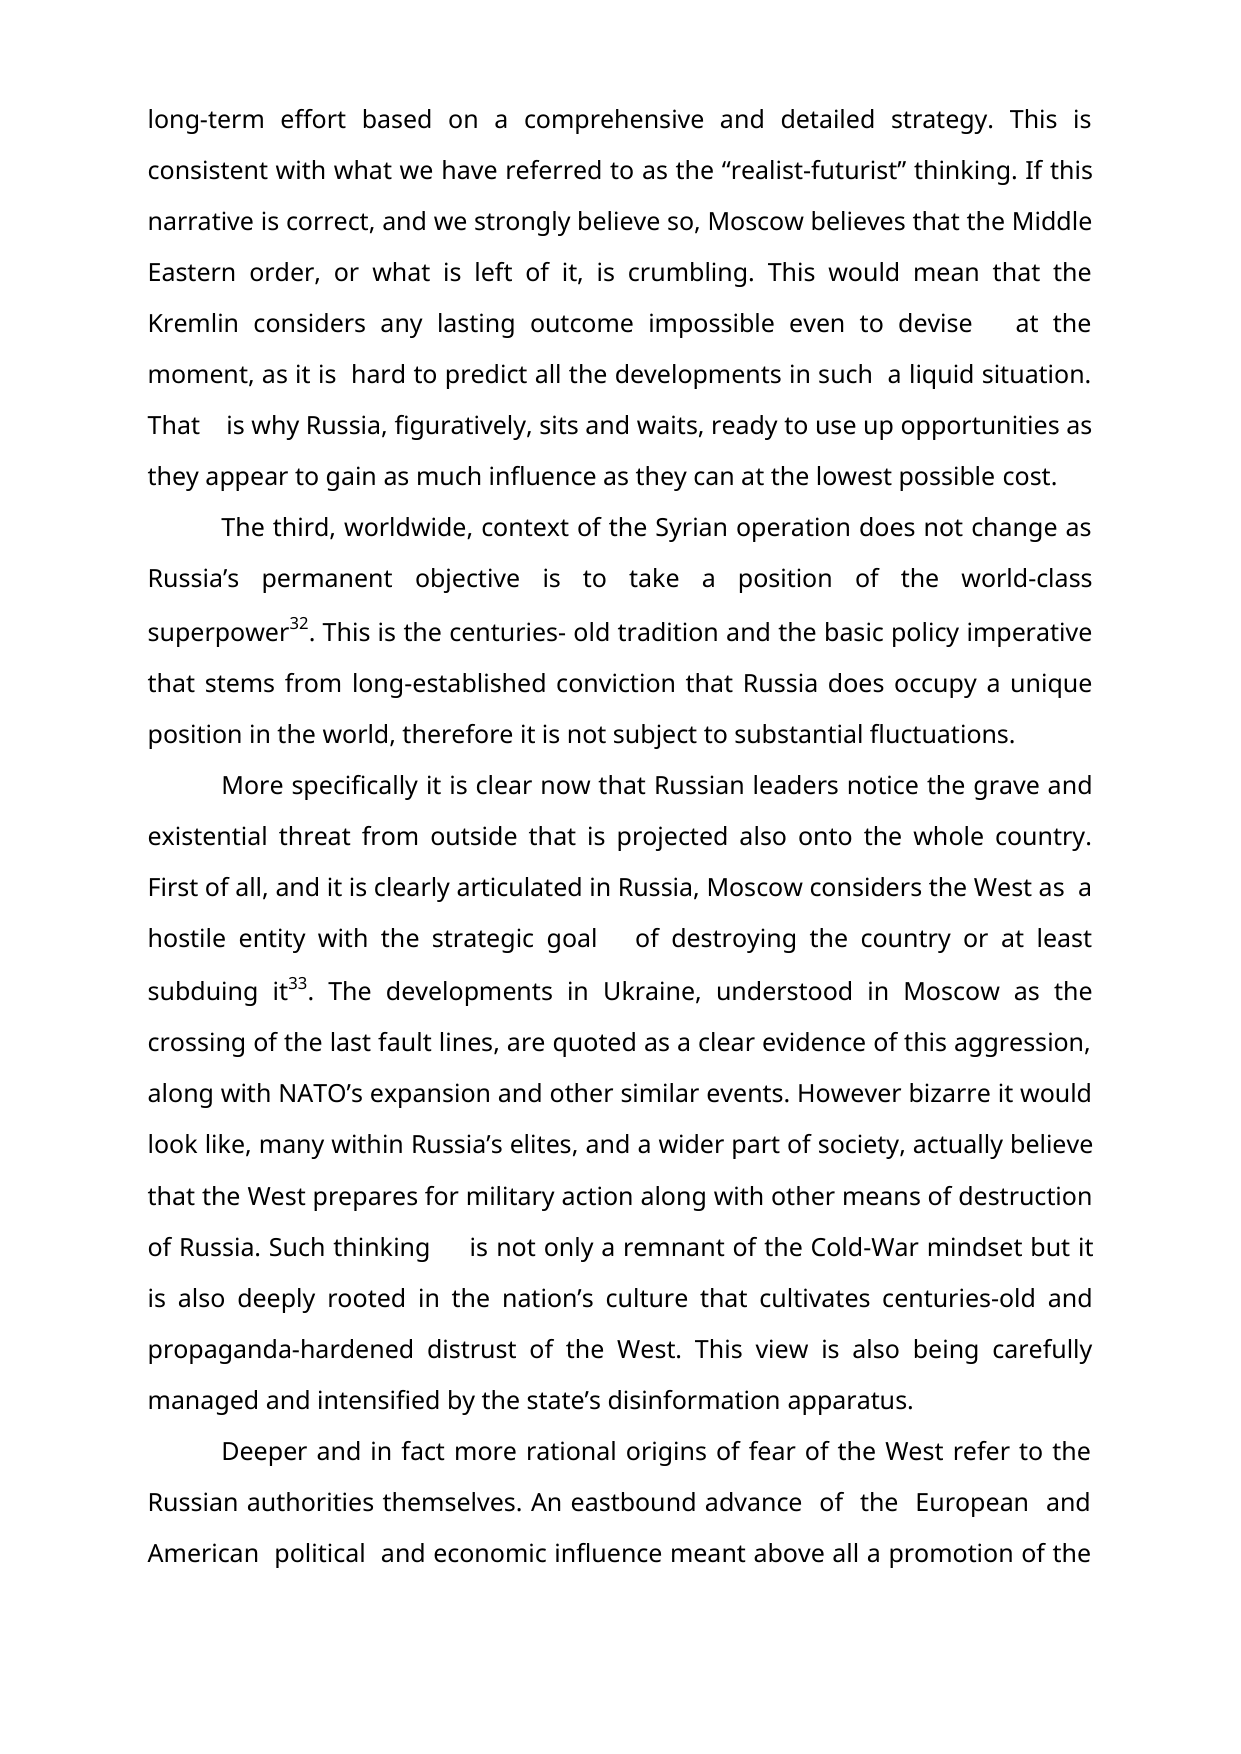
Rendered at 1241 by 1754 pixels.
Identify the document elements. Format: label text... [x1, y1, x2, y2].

text The third, worldwide, context of the Syrian operation does not change as Russia’s permanent objective is to take a position of the world-class superpower32. This is the centuries- old tradition and the basic policy imperative that stems from long-established conviction that Russia does occupy a unique position in the world, therefore it is not subject to substantial fluctuations. [147, 510, 1093, 750]
text More specifically it is clear now that Russian leaders notice the grave and existential threat from outside that is projected also onto the whole country. First of all, and it is clearly articulated in Russia, Moscow considers the West as a hostile entity with the strategic goal of destroying the country or at least subduing it33. The developments in Ukraine, understood in Moscow as the crossing of the last fault lines, are quoted as a clear evidence of this aggression, along with NATO’s expansion and other similar events. However bizarre it would look like, many within Russia’s elites, and a wider part of society, actually believe that the West prepares for military action along with other means of destruction of Russia. Such thinking is not only a remnant of the Cold-War mindset but it is also deeply rooted in the nation’s culture that cultivates centuries-old and propaganda-hardened distrust of the West. This view is also being carefully managed and intensified by the state’s disinformation apparatus. [147, 767, 1093, 1416]
text Deeper and in fact more rational origins of fear of the West refer to the Russian authorities themselves. An eastbound advance of the European and American political and economic influence meant above all a promotion of the [147, 1433, 1093, 1569]
text long-term effort based on a comprehensive and detailed strategy. This is consistent with what we have referred to as the “realist-futurist” thinking. If this narrative is correct, and we strongly believe so, Moscow believes that the Middle Eastern order, or what is left of it, is crumbling. This would mean that the Kremlin considers any lasting outcome impossible even to devise at the moment, as it is hard to predict all the developments in such a liquid situation. That is why Russia, figuratively, sits and waits, ready to use up opportunities as they appear to gain as much influence as they can at the lowest possible cost. [147, 101, 1093, 493]
